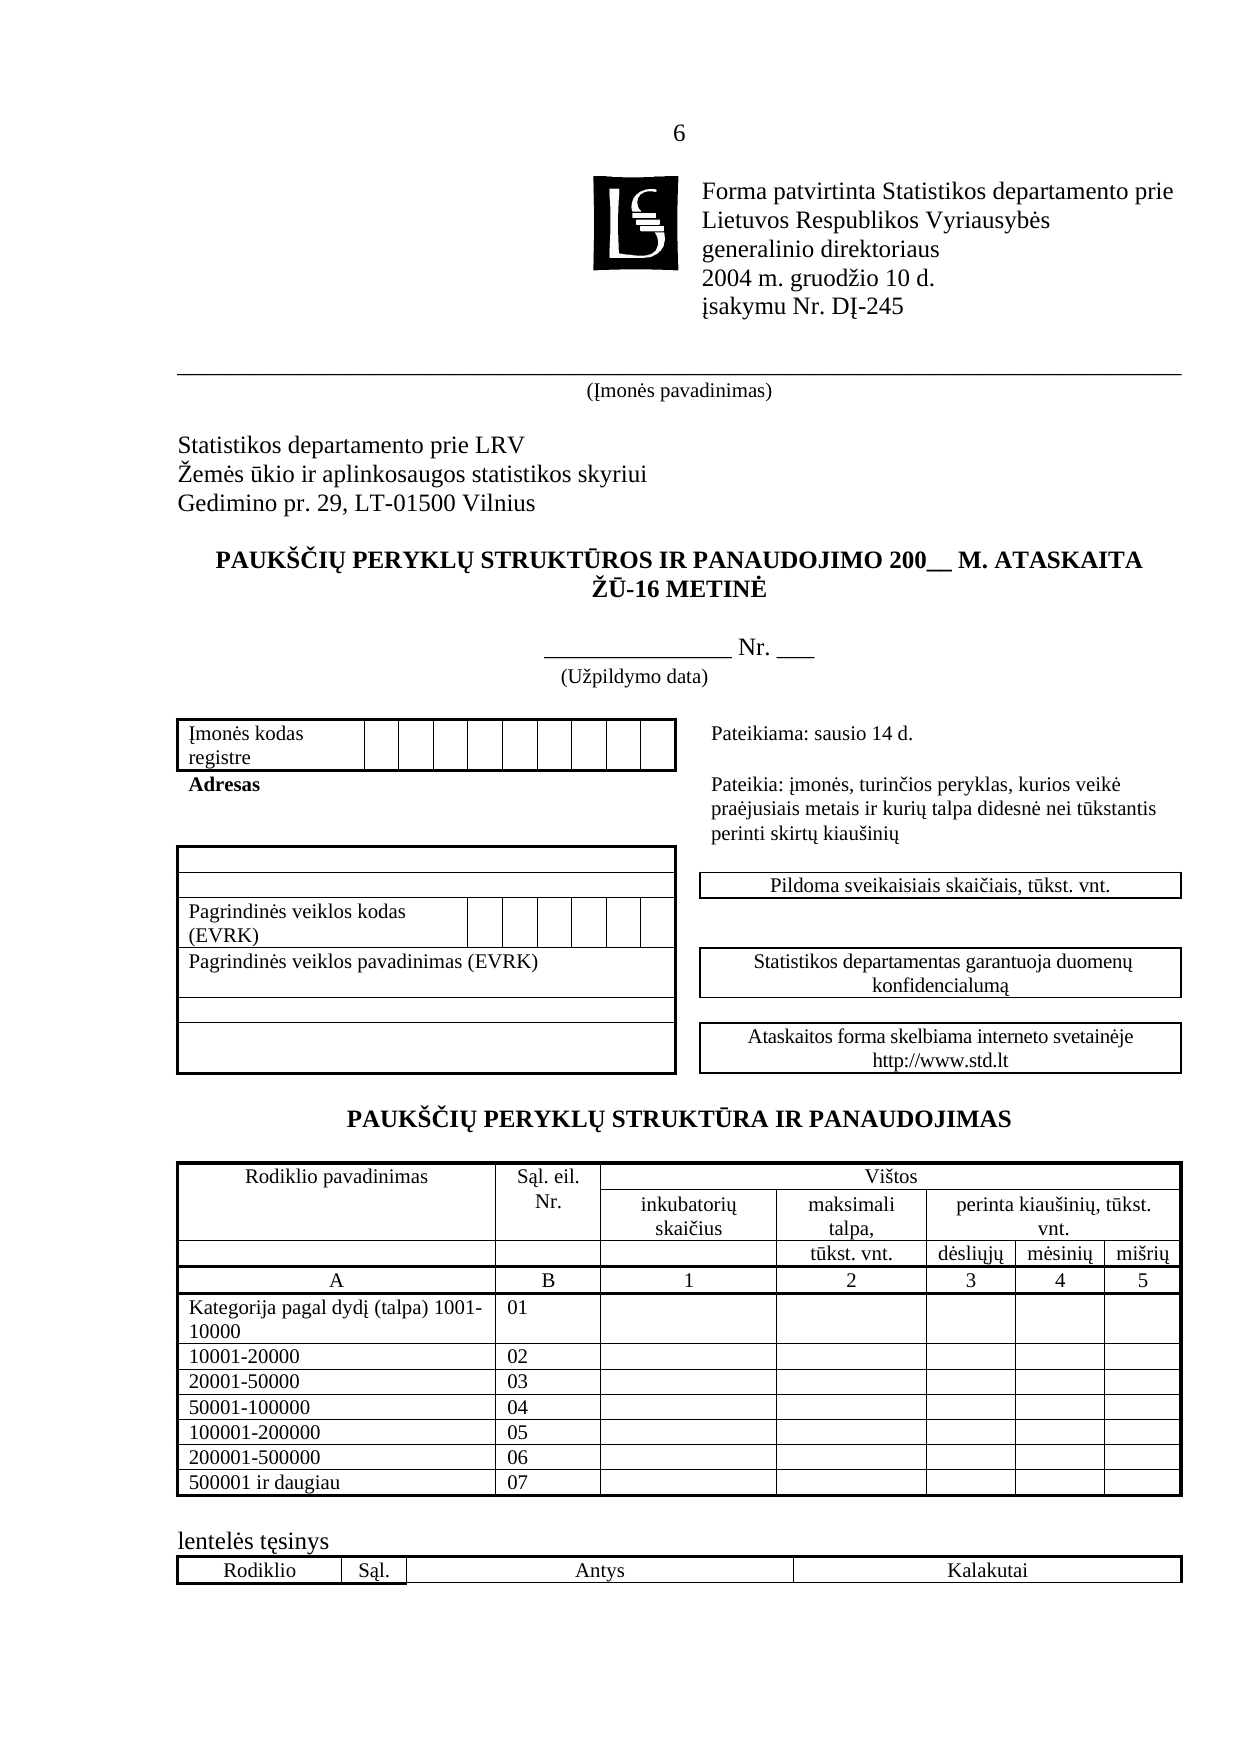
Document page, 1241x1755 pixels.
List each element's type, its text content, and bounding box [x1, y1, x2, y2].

table_cell [572, 898, 606, 947]
table_cell [1016, 1420, 1104, 1444]
text Gedimino pr. 29, LT-01500 Vilnius [177, 488, 1181, 517]
table_cell dėsliųjų [927, 1241, 1015, 1265]
table_cell [503, 898, 537, 947]
table_cell [1105, 1420, 1179, 1444]
table_cell [179, 873, 674, 897]
table_cell B [496, 1268, 600, 1292]
table_cell 07 [496, 1470, 600, 1494]
table_cell 01 [496, 1295, 600, 1343]
table_cell [777, 1344, 926, 1368]
table_header [177, 176, 690, 320]
table_cell [179, 1023, 674, 1072]
table_cell [641, 898, 674, 947]
table_cell Adresas [177, 772, 675, 844]
text Statistikos departamento prie LRV [177, 430, 1181, 459]
table_cell [601, 1470, 776, 1494]
text PAUKŠČIŲ PERYKLŲ STRUKTŪROS IR PANAUDOJIMO 200__ M. ATASKAITA [177, 545, 1181, 574]
table_header [607, 721, 640, 769]
table_header [468, 721, 502, 769]
table_cell [179, 998, 674, 1022]
table_cell [1105, 1295, 1179, 1343]
table_cell [179, 848, 674, 872]
table_cell [1016, 1445, 1104, 1469]
table_header Sąl. eil. Nr. [496, 1165, 600, 1240]
table_cell [601, 1420, 776, 1444]
table_cell 100001-200000 [179, 1420, 495, 1444]
table_header Vištos [601, 1165, 1179, 1188]
table_cell [601, 1395, 776, 1419]
table_header [538, 721, 571, 769]
table_header [399, 721, 433, 769]
table_cell 4 [1016, 1268, 1104, 1292]
table_cell [601, 1295, 776, 1343]
table_header [434, 721, 467, 769]
table_header [677, 718, 700, 769]
table_cell [927, 1395, 1015, 1419]
table_cell 500001 ir daugiau [179, 1470, 495, 1494]
table_header Sąl. [342, 1558, 406, 1582]
text ŽŪ-16 METINĖ [177, 574, 1181, 603]
table_cell [677, 997, 700, 1022]
table_cell [538, 898, 571, 947]
table_cell Pagrindinės veiklos kodas (EVRK) [179, 898, 467, 947]
table_cell [927, 1470, 1015, 1494]
table_cell Ataskaitos forma skelbiama interneto svetainėje http://www.std.lt [701, 1024, 1180, 1072]
table_header [641, 721, 674, 769]
table_cell [468, 898, 502, 947]
table_cell [1105, 1445, 1179, 1469]
table_cell 50001-100000 [179, 1395, 495, 1419]
table_cell Pildoma sveikaisiais skaičiais, tūkst. vnt. [701, 873, 1180, 897]
table_cell 06 [496, 1445, 600, 1469]
table_cell [927, 1445, 1015, 1469]
table_cell [601, 1344, 776, 1368]
table_cell [677, 947, 699, 997]
table_cell [179, 1241, 495, 1265]
table_cell 02 [496, 1344, 600, 1368]
table_cell Pateikia: įmonės, turinčios peryklas, kurios veikė praėjusiais metais ir kurių talpa didesnė nei tūkstantis perinti skirtų kiaušinių [700, 769, 1181, 844]
table_header Forma patvirtinta Statistikos departamento prie Lietuvos Respublikos Vyriausybės generalinio direktoriaus 2004 m. gruodžio 10 d. įsakymu Nr. DĮ-245 [690, 176, 1204, 320]
table_cell 5 [1105, 1268, 1179, 1292]
text lentelės tęsinys [177, 1526, 1181, 1554]
table_cell [677, 872, 699, 897]
table_cell [777, 1370, 926, 1393]
table_cell [777, 1470, 926, 1494]
table_cell [607, 898, 640, 947]
table_cell [700, 899, 1181, 947]
table_cell [927, 1420, 1015, 1444]
table_header [572, 721, 606, 769]
table_header Kalakutai [794, 1558, 1180, 1582]
table_header Antys [407, 1558, 793, 1582]
table_cell 3 [927, 1268, 1015, 1292]
table_header Pateikiama: sausio 14 d. [700, 718, 1181, 769]
table_cell maksimali talpa, [777, 1190, 926, 1240]
table_cell [677, 845, 700, 872]
table_cell A [179, 1268, 495, 1292]
table_cell [1105, 1370, 1179, 1393]
table_cell 04 [496, 1395, 600, 1419]
table_cell 200001-500000 [179, 1445, 495, 1469]
table_cell [1105, 1470, 1179, 1494]
table_cell mišrių [1105, 1241, 1179, 1265]
table_cell [496, 1241, 600, 1265]
table_cell [675, 769, 700, 844]
table_cell [677, 1022, 699, 1072]
table_cell [777, 1395, 926, 1419]
table_cell [700, 845, 1181, 872]
table_cell mėsinių [1016, 1241, 1104, 1265]
text Žemės ūkio ir aplinkosaugos statistikos skyriui [177, 459, 1181, 488]
text (Užpildymo data) [177, 660, 1181, 689]
table_cell 1 [601, 1268, 776, 1292]
table_cell [927, 1344, 1015, 1368]
table_cell tūkst. vnt. [777, 1241, 926, 1265]
table_cell 05 [496, 1420, 600, 1444]
text _______________ Nr. ___ [177, 632, 1181, 660]
table_cell [601, 1370, 776, 1393]
table_cell [677, 897, 700, 947]
table_cell [601, 1241, 776, 1265]
table_cell [1016, 1395, 1104, 1419]
table_cell Pagrindinės veiklos pavadinimas (EVRK) [179, 948, 674, 997]
table_header [365, 721, 398, 769]
table_cell [927, 1370, 1015, 1393]
table_cell [1105, 1344, 1179, 1368]
table_cell 20001-50000 [179, 1370, 495, 1393]
table_cell [1016, 1344, 1104, 1368]
table_cell [1105, 1395, 1179, 1419]
table_cell [601, 1445, 776, 1469]
table_cell [1016, 1470, 1104, 1494]
table_cell 2 [777, 1268, 926, 1292]
table_cell 03 [496, 1370, 600, 1393]
table_header Rodiklio [179, 1558, 341, 1582]
table_cell [1016, 1295, 1104, 1343]
table_cell Statistikos departamentas garantuoja duomenų konfidencialumą [701, 949, 1180, 997]
table_cell [1016, 1370, 1104, 1393]
text PAUKŠČIŲ PERYKLŲ STRUKTŪRA IR PANAUDOJIMAS [177, 1104, 1181, 1133]
table_cell [777, 1420, 926, 1444]
table_cell [927, 1295, 1015, 1343]
table_header Rodiklio pavadinimas [179, 1165, 495, 1240]
table_cell [777, 1445, 926, 1469]
table_header Įmonės kodas registre [179, 721, 364, 769]
table_header [503, 721, 537, 769]
table_cell perinta kiaušinių, tūkst. vnt. [927, 1190, 1179, 1240]
text (Įmonės pavadinimas) [177, 378, 1181, 402]
table_cell [777, 1295, 926, 1343]
table_cell [700, 998, 1181, 1022]
table_cell inkubatorių skaičius [601, 1190, 776, 1240]
table_cell Kategorija pagal dydį (talpa) 1001-10000 [179, 1295, 495, 1343]
table_cell 10001-20000 [179, 1344, 495, 1368]
